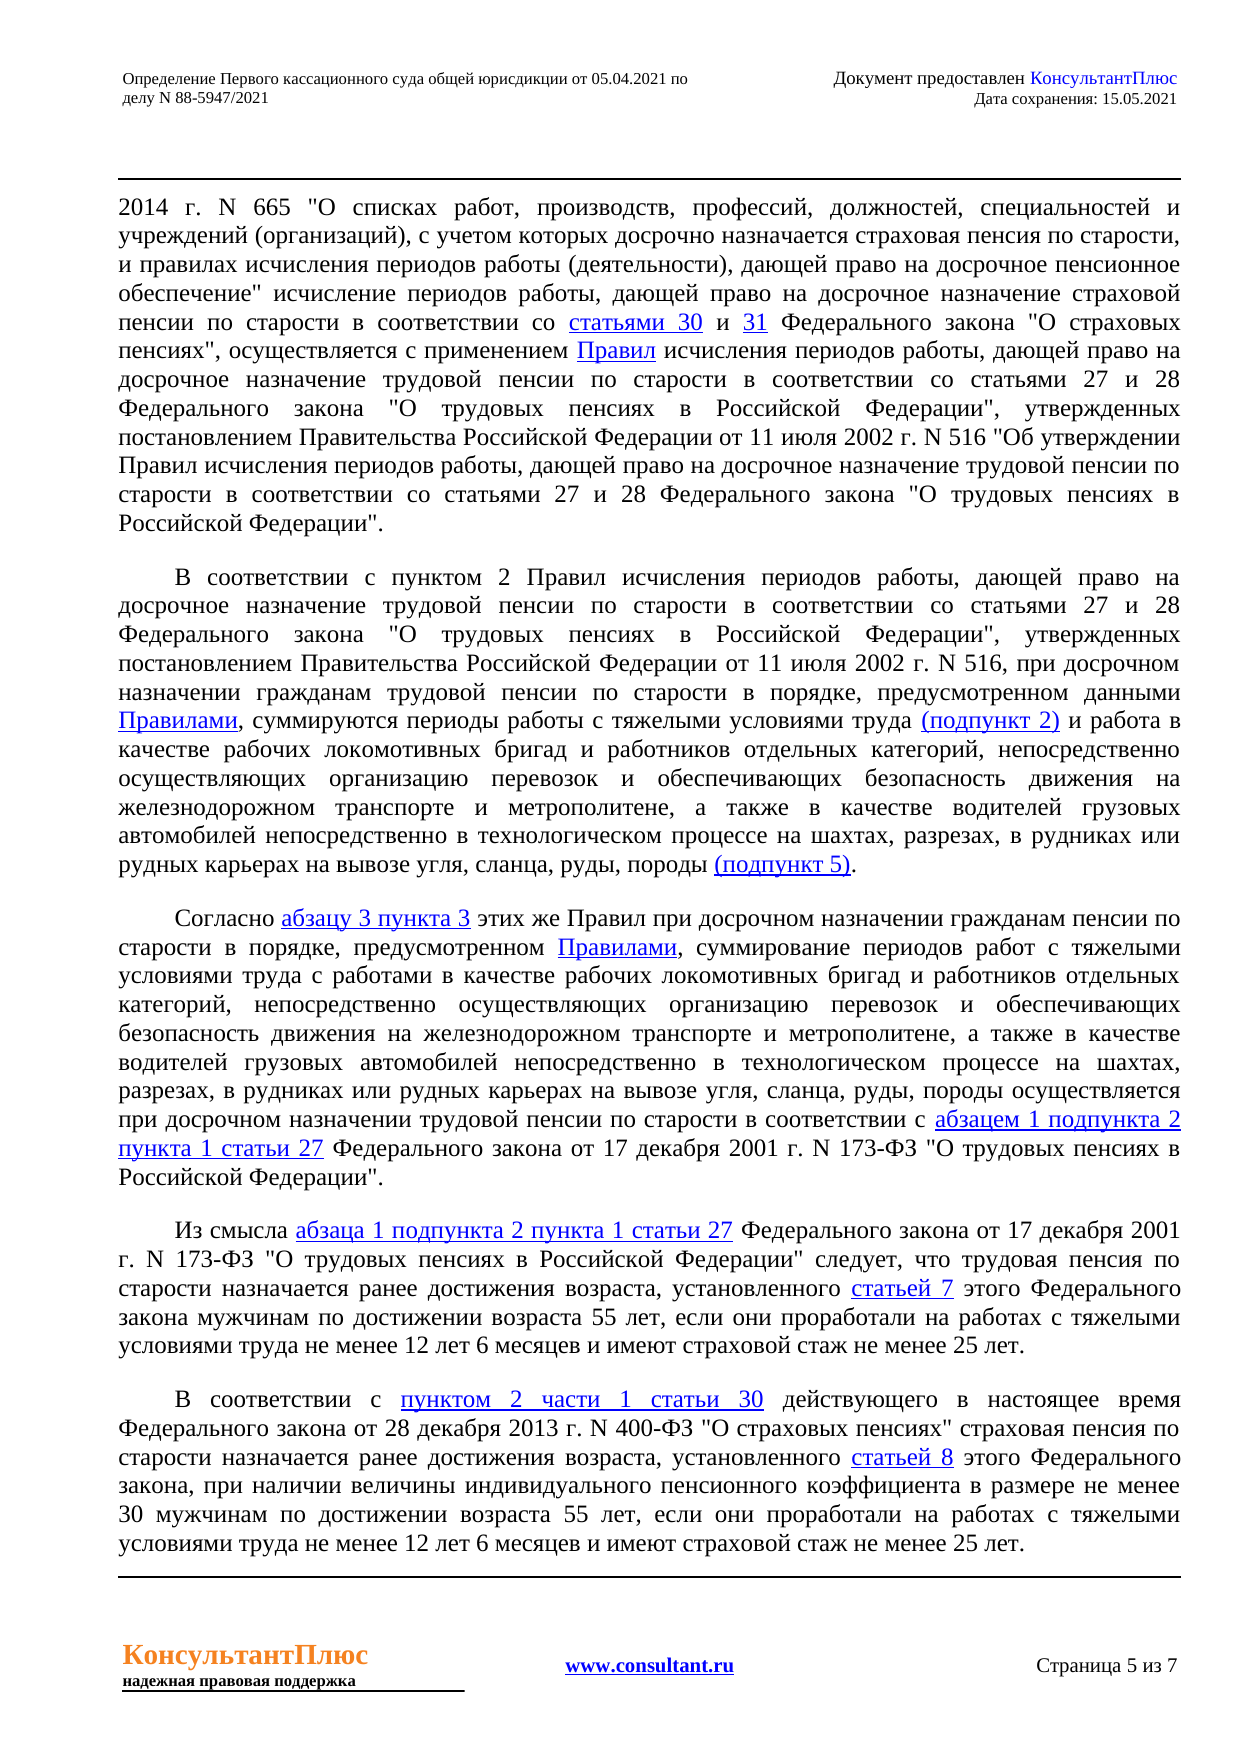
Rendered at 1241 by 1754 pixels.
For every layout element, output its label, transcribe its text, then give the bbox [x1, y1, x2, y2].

text Согласно абзацу 3 пункта 3 этих же Правил при досрочном назначении гражданам пенсии по старости в порядке, предусмотренном Правилами, суммирование периодов работ с тяжелыми условиями труда с работами в качестве рабочих локомотивных бригад и работников отдельных категорий, непосредственно осуществляющих организацию перевозок и обеспечивающих безопасность движения на железнодорожном транспорте и метрополитене, а также в качестве водителей грузовых автомобилей непосредственно в технологическом процессе на шахтах, разрезах, в рудниках или рудных карьерах на вывозе угля, сланца, руды, породы осуществляется при досрочном назначении трудовой пенсии по старости в соответствии с абзацем 1 подпункта 2 пункта 1 статьи 27 Федерального закона от 17 декабря 2001 г. N 173-ФЗ "О трудовых пенсиях в Российской Федерации". [118, 903, 1181, 1191]
text В соответствии с пунктом 2 Правил исчисления периодов работы, дающей право на досрочное назначение трудовой пенсии по старости в соответствии со статьями 27 и 28 Федерального закона "О трудовых пенсиях в Российской Федерации", утвержденных постановлением Правительства Российской Федерации от 11 июля 2002 г. N 516, при досрочном назначении гражданам трудовой пенсии по старости в порядке, предусмотренном данными Правилами, суммируются периоды работы с тяжелыми условиями труда (подпункт 2) и работа в качестве рабочих локомотивных бригад и работников отдельных категорий, непосредственно осуществляющих организацию перевозок и обеспечивающих безопасность движения на железнодорожном транспорте и метрополитене, а также в качестве водителей грузовых автомобилей непосредственно в технологическом процессе на шахтах, разрезах, в рудниках или рудных карьерах на вывозе угля, сланца, руды, породы (подпункт 5). [118, 562, 1181, 878]
text 2014 г. N 665 "О списках работ, производств, профессий, должностей, специальностей и учреждений (организаций), с учетом которых досрочно назначается страховая пенсия по старости, и правилах исчисления периодов работы (деятельности), дающей право на досрочное пенсионное обеспечение" исчисление периодов работы, дающей право на досрочное назначение страховой пенсии по старости в соответствии со статьями 30 и 31 Федерального закона "О страховых пенсиях", осуществляется с применением Правил исчисления периодов работы, дающей право на досрочное назначение трудовой пенсии по старости в соответствии со статьями 27 и 28 Федерального закона "О трудовых пенсиях в Российской Федерации", утвержденных постановлением Правительства Российской Федерации от 11 июля 2002 г. N 516 "Об утверждении Правил исчисления периодов работы, дающей право на досрочное назначение трудовой пенсии по старости в соответствии со статьями 27 и 28 Федерального закона "О трудовых пенсиях в Российской Федерации". [118, 192, 1181, 537]
text В соответствии с пунктом 2 части 1 статьи 30 действующего в настоящее время Федерального закона от 28 декабря 2013 г. N 400-ФЗ "О страховых пенсиях" страховая пенсия по старости назначается ранее достижения возраста, установленного статьей 8 этого Федерального закона, при наличии величины индивидуального пенсионного коэффициента в размере не менее 30 мужчинам по достижении возраста 55 лет, если они проработали на работах с тяжелыми условиями труда не менее 12 лет 6 месяцев и имеют страховой стаж не менее 25 лет. [118, 1384, 1181, 1557]
text Из смысла абзаца 1 подпункта 2 пункта 1 статьи 27 Федерального закона от 17 декабря 2001 г. N 173-ФЗ "О трудовых пенсиях в Российской Федерации" следует, что трудовая пенсия по старости назначается ранее достижения возраста, установленного статьей 7 этого Федерального закона мужчинам по достижении возраста 55 лет, если они проработали на работах с тяжелыми условиями труда не менее 12 лет 6 месяцев и имеют страховой стаж не менее 25 лет. [118, 1216, 1181, 1359]
